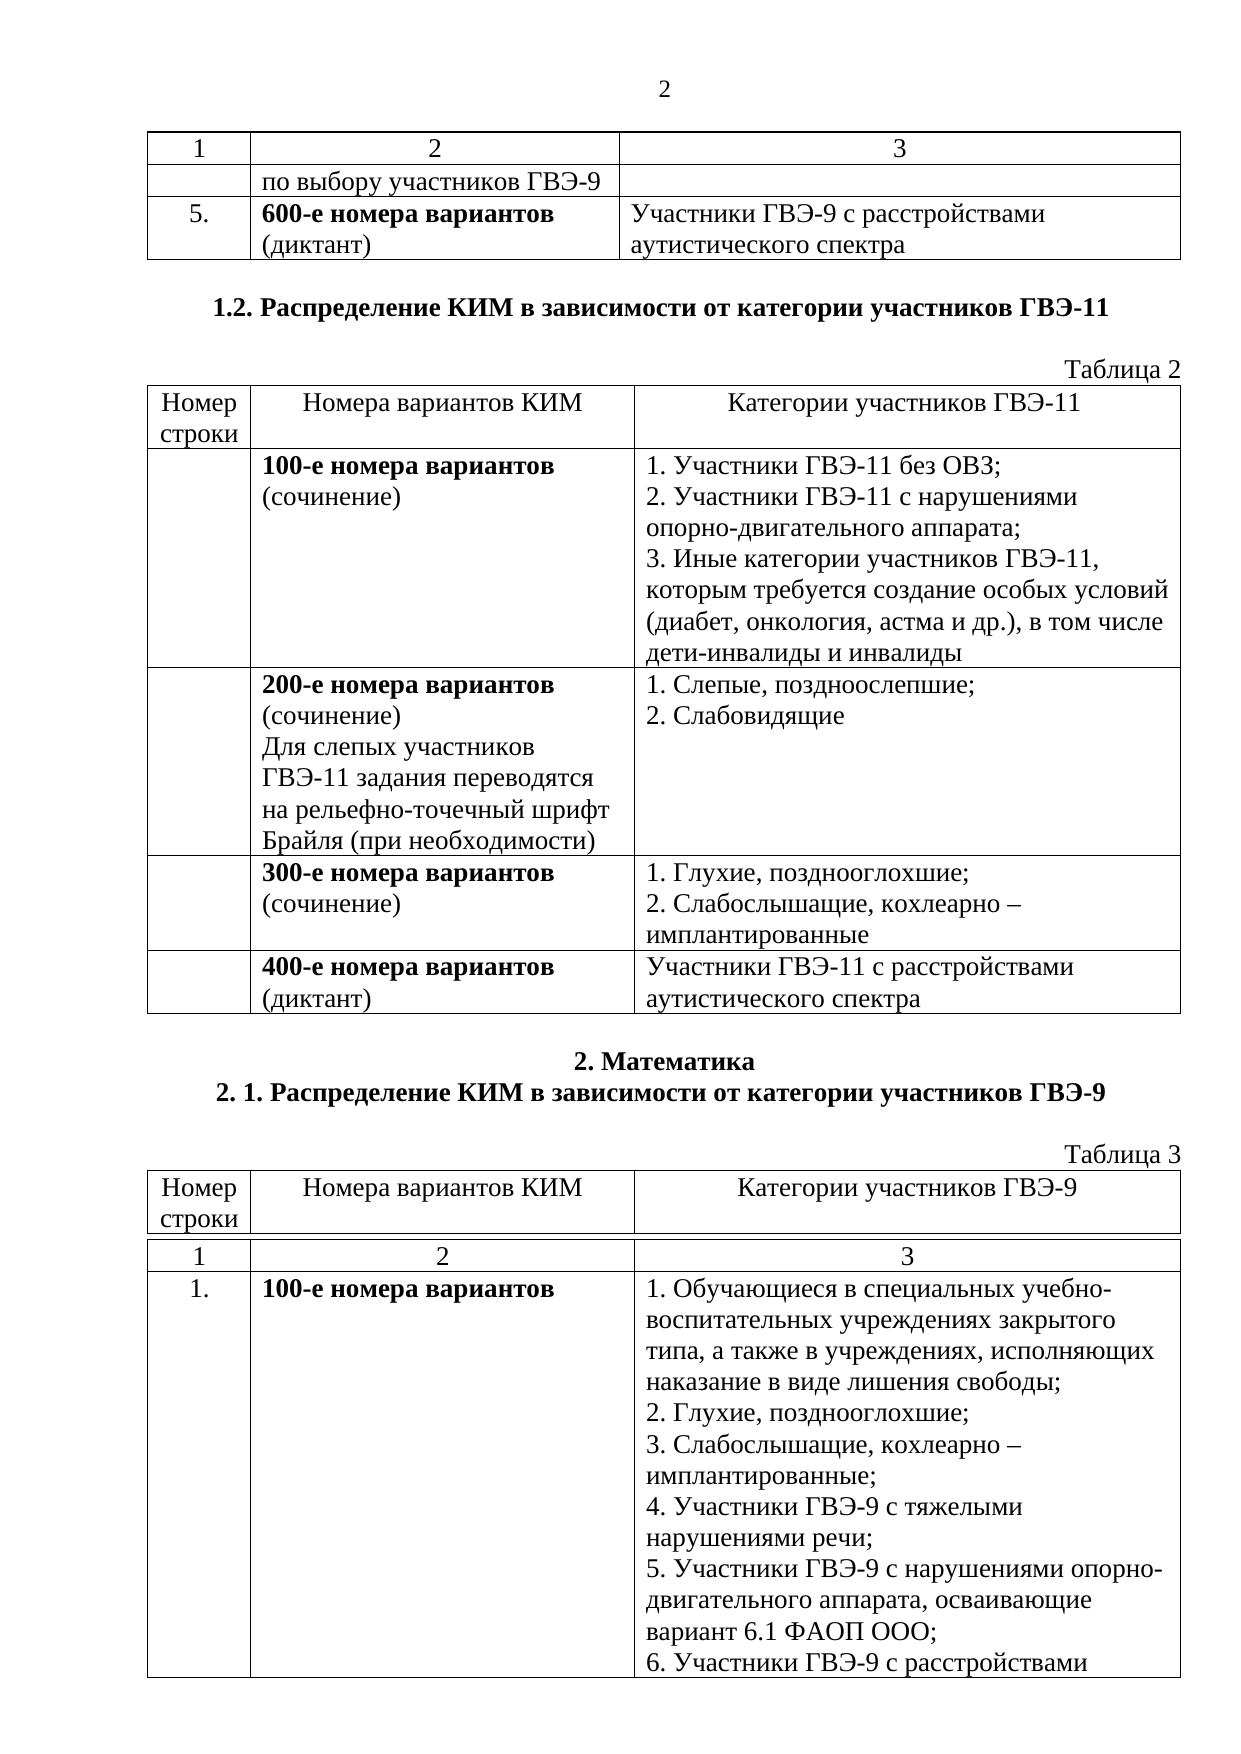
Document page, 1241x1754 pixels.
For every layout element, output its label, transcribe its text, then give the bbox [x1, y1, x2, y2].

table_cell 1. Участники ГВЭ-11 без ОВЗ; 2. Участники ГВЭ-11 с нарушениями опорно-двигательного аппарата; 3. Иные категории участников ГВЭ-11, которым требуется создание особых условий (диабет, онкология, астма и др.), в том числе дети-инвалиды и инвалиды [635, 449, 1180, 667]
table_header 3 [635, 1240, 1180, 1271]
text 2. 1. Распределение КИМ в зависимости от категории участников ГВЭ-9 [148, 1076, 1181, 1107]
text Таблица 2 [148, 353, 1181, 385]
table_cell [148, 449, 250, 667]
table_header 1 [148, 133, 250, 163]
text 2. Математика [148, 1045, 1181, 1076]
table_header Номер строки [148, 386, 250, 448]
table_cell [148, 668, 250, 855]
table_header 1 [148, 1240, 250, 1271]
table_cell 5. [148, 197, 250, 259]
table_cell 600-е номера вариантов (диктант) [251, 197, 619, 259]
table_cell [148, 951, 250, 1013]
table_cell 100-е номера вариантов [251, 1272, 634, 1677]
table_header Категории участников ГВЭ-11 [635, 386, 1180, 448]
text Таблица 3 [148, 1138, 1181, 1169]
table_cell [148, 165, 250, 196]
table_cell [148, 856, 250, 949]
table_cell Участники ГВЭ-11 с расстройствами аутистического спектра [635, 951, 1180, 1013]
table_cell 300-е номера вариантов (сочинение) [251, 856, 634, 949]
table_cell 100-е номера вариантов (сочинение) [251, 449, 634, 667]
table_header 2 [251, 133, 619, 163]
table_cell 1. Слепые, поздноослепшие; 2. Слабовидящие [635, 668, 1180, 855]
table_header 3 [620, 133, 1180, 163]
text 1.2. Распределение КИМ в зависимости от категории участников ГВЭ-11 [148, 291, 1181, 322]
table_cell 1. Обучающиеся в специальных учебно-воспитательных учреждениях закрытого типа, а также в учреждениях, исполняющих наказание в виде лишения свободы; 2. Глухие, позднооглохшие; 3. Слабослышащие, кохлеарно – имплантированные; 4. Участники ГВЭ-9 с тяжелыми нарушениями речи; 5. Участники ГВЭ-9 с нарушениями опорно-двигательного аппарата, осваивающие вариант 6.1 ФАОП ООО; 6. Участники ГВЭ-9 с расстройствами [635, 1272, 1180, 1677]
table_header Номера вариантов КИМ [251, 386, 634, 448]
table_cell 1. [148, 1272, 250, 1677]
table_header 2 [251, 1240, 634, 1271]
table_cell 200-е номера вариантов (сочинение) Для слепых участников ГВЭ-11 задания переводятся на рельефно-точечный шрифт Брайля (при необходимости) [251, 668, 634, 855]
table_header Категории участников ГВЭ-9 [635, 1171, 1180, 1233]
table_cell 400-е номера вариантов (диктант) [251, 951, 634, 1013]
table_cell 1. Глухие, позднооглохшие; 2. Слабослышащие, кохлеарно – имплантированные [635, 856, 1180, 949]
table_header Номер строки [148, 1171, 250, 1233]
table_cell 400-е номера вариантов (сжатое изложение по прослушанному и прочитанному тексту с творческим заданием) или 500-е номера вариантов (осложнённое списывание) по выбору участников ГВЭ-9 [251, 165, 619, 196]
table_cell Участники ГВЭ-9 с расстройствами аутистического спектра [620, 197, 1180, 259]
table_cell [620, 165, 1180, 196]
table_header Номера вариантов КИМ [251, 1171, 634, 1233]
